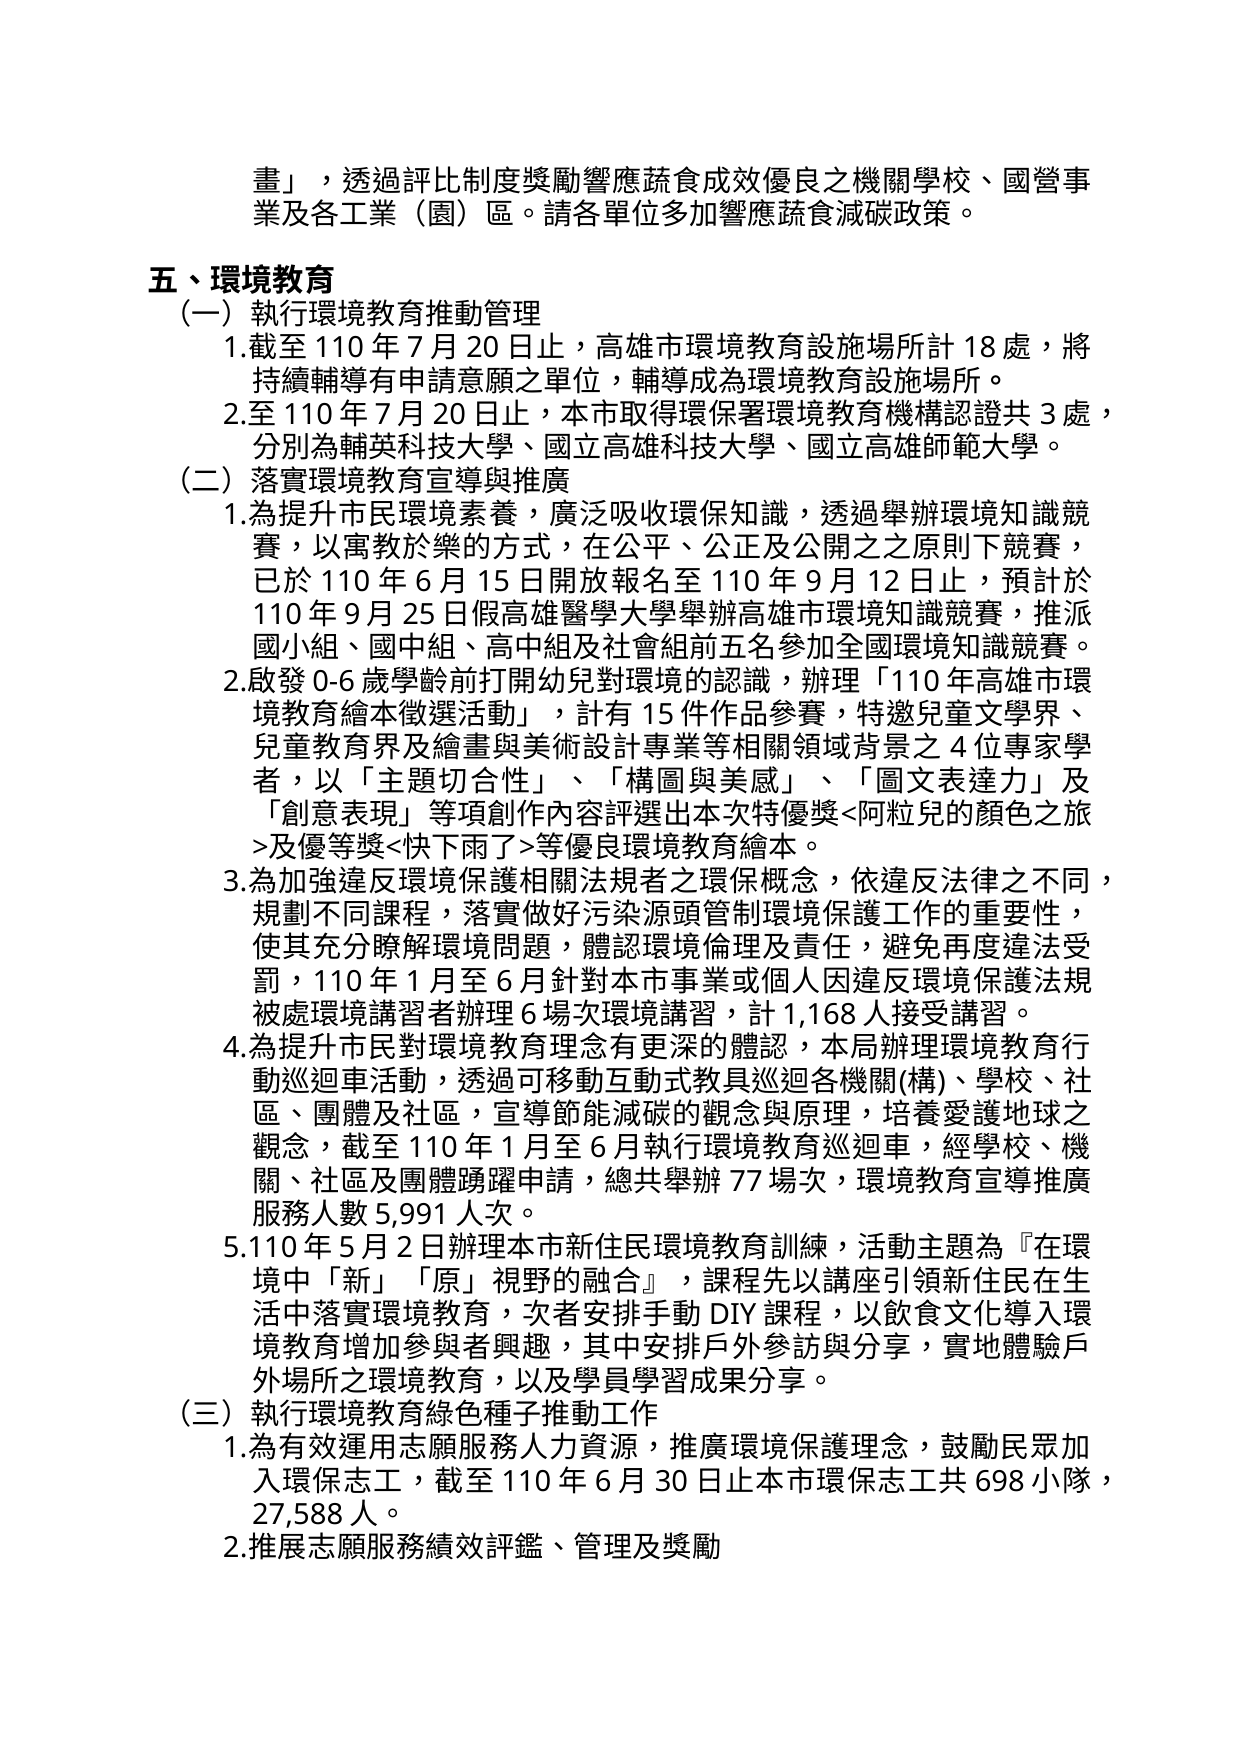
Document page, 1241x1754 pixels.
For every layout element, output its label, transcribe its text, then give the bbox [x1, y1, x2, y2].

text 1.截至110年7月20日止，高雄市環境教育設施場所計18處，將持續輔導有申請意願之單位，輔導成為環境教育設施場所。 [223, 331, 1092, 398]
text 2.至110年7月20日止，本市取得環保署環境教育機構認證共3處，分別為輔英科技大學、國立高雄科技大學、國立高雄師範大學。 [223, 398, 1092, 464]
text 2.啟發0-6歲學齡前打開幼兒對環境的認識，辦理「110年高雄市環境教育繪本徵選活動」，計有15件作品參賽，特邀兒童文學界、兒童教育界及繪畫與美術設計專業等相關領域背景之4位專家學者，以「主題切合性」、「構圖與美感」、「圖文表達力」及「創意表現」等項創作內容評選出本次特優獎<阿粒兒的顏色之旅>及優等獎<快下雨了>等優良環境教育繪本。 [223, 664, 1092, 864]
text （二）落實環境教育宣導與推廣 [162, 464, 1092, 498]
text （三）執行環境教育綠色種子推動工作 [162, 1398, 1092, 1431]
text 3.為加強違反環境保護相關法規者之環保概念，依違反法律之不同，規劃不同課程，落實做好污染源頭管制環境保護工作的重要性，使其充分瞭解環境問題，體認環境倫理及責任，避免再度違法受罰，110年1月至6月針對本市事業或個人因違反環境保護法規被處環境講習者辦理6場次環境講習，計1,168人接受講習。 [223, 864, 1092, 1031]
text 五、環境教育 [148, 264, 1092, 298]
text 5.110年5月2日辦理本市新住民環境教育訓練，活動主題為『在環境中「新」「原」視野的融合』，課程先以講座引領新住民在生活中落實環境教育，次者安排手動DIY課程，以飲食文化導入環境教育增加參與者興趣，其中安排戶外參訪與分享，實地體驗戶外場所之環境教育，以及學員學習成果分享。 [223, 1231, 1092, 1398]
text 1.為提升市民環境素養，廣泛吸收環保知識，透過舉辦環境知識競賽，以寓教於樂的方式，在公平、公正及公開之之原則下競賽，已於110年6月15日開放報名至110年9月12日止，預計於110年9月25日假高雄醫學大學舉辦高雄市環境知識競賽，推派國小組、國中組、高中組及社會組前五名參加全國環境知識競賽。 [223, 498, 1092, 664]
text （一）執行環境教育推動管理 [162, 298, 1092, 331]
text 2.推展志願服務績效評鑑、管理及獎勵 [223, 1531, 1092, 1564]
text 畫」，透過評比制度獎勵響應蔬食成效優良之機關學校、國營事業及各工業（園）區。請各單位多加響應蔬食減碳政策。 [223, 164, 1092, 231]
text 4.為提升市民對環境教育理念有更深的體認，本局辦理環境教育行動巡迴車活動，透過可移動互動式教具巡迴各機關(構)、學校、社區、團體及社區，宣導節能減碳的觀念與原理，培養愛護地球之觀念，截至110年1月至6月執行環境教育巡迴車，經學校、機關、社區及團體踴躍申請，總共舉辦77場次，環境教育宣導推廣服務人數5,991人次。 [223, 1031, 1092, 1231]
text 1.為有效運用志願服務人力資源，推廣環境保護理念，鼓勵民眾加入環保志工，截至110年6月30日止本市環保志工共698小隊，27,588人。 [223, 1431, 1092, 1531]
